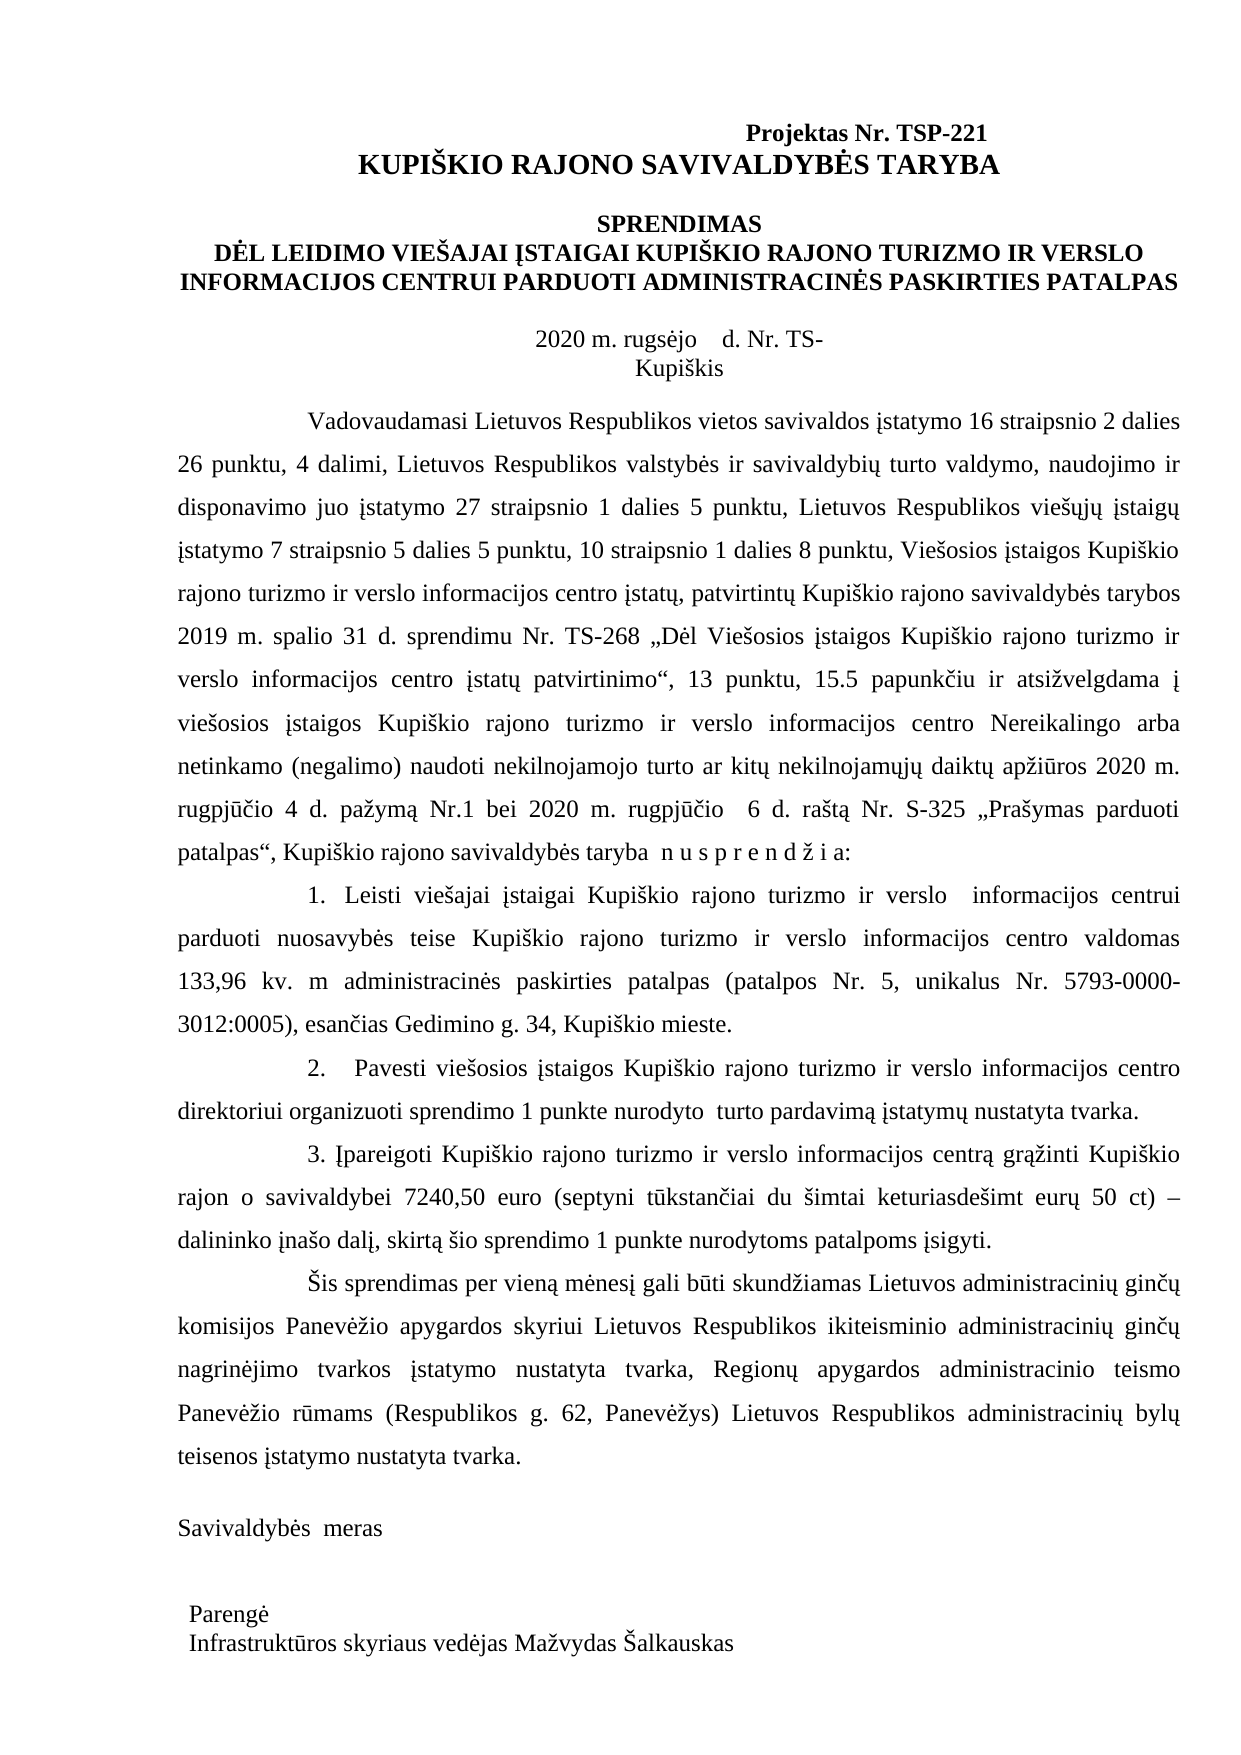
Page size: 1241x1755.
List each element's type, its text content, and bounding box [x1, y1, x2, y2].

text 3. Įpareigoti Kupiškio rajono turizmo ir verslo informacijos centrą grąžinti Kupiškio rajon o savivaldybei 7240,50 euro (septyni tūkstančiai du šimtai keturiasdešimt eurų 50 ct) – dalininko įnašo dalį, skirtą šio sprendimo 1 punkte nurodytoms patalpoms įsigyti. [177, 1139, 1181, 1254]
table_cell Infrastruktūros skyriaus vedėjas Mažvydas Šalkauskas [177, 1628, 1240, 1656]
text DĖL LEIDIMO VIEŠAJAI ĮSTAIGAI KUPIŠKIO RAJONO TURIZMO IR VERSLO INFORMACIJOS CENTRUI PARDUOTI ADMINISTRACINĖS PASKIRTIES PATALPAS [177, 238, 1181, 295]
text SPRENDIMAS [177, 209, 1181, 238]
text KUPIŠKIO RAJONO SAVIVALDYBĖS TARYBA [177, 147, 1181, 180]
text 1. Leisti viešajai įstaigai Kupiškio rajono turizmo ir verslo informacijos centrui parduoti nuosavybės teise Kupiškio rajono turizmo ir verslo informacijos centro valdomas 133,96 kv. m administracinės paskirties patalpas (patalpos Nr. 5, unikalus Nr. 5793-0000-3012:0005), esančias Gedimino g. 34, Kupiškio mieste. [177, 880, 1181, 1038]
text Šis sprendimas per vieną mėnesį gali būti skundžiamas Lietuvos administracinių ginčų komisijos Panevėžio apygardos skyriui Lietuvos Respublikos ikiteisminio administracinių ginčų nagrinėjimo tvarkos įstatymo nustatyta tvarka, Regionų apygardos administracinio teismo Panevėžio rūmams (Respublikos g. 62, Panevėžys) Lietuvos Respublikos administracinių bylų teisenos įstatymo nustatyta tvarka. [177, 1268, 1181, 1469]
table_header Parengė [177, 1599, 1240, 1628]
text 2. Pavesti viešosios įstaigos Kupiškio rajono turizmo ir verslo informacijos centro direktoriui organizuoti sprendimo 1 punkte nurodyto turto pardavimą įstatymų nustatyta tvarka. [177, 1053, 1181, 1124]
text Savivaldybės meras [177, 1513, 1181, 1541]
text Projektas Nr. TSP-221 [177, 118, 1181, 147]
text 2020 m. rugsėjo d. Nr. TS- [177, 324, 1181, 353]
text Vadovaudamasi Lietuvos Respublikos vietos savivaldos įstatymo 16 straipsnio 2 dalies 26 punktu, 4 dalimi, Lietuvos Respublikos valstybės ir savivaldybių turto valdymo, naudojimo ir disponavimo juo įstatymo 27 straipsnio 1 dalies 5 punktu, Lietuvos Respublikos viešųjų įstaigų įstatymo 7 straipsnio 5 dalies 5 punktu, 10 straipsnio 1 dalies 8 punktu, Viešosios įstaigos Kupiškio rajono turizmo ir verslo informacijos centro įstatų, patvirtintų Kupiškio rajono savivaldybės tarybos 2019 m. spalio 31 d. sprendimu Nr. TS-268 „Dėl Viešosios įstaigos Kupiškio rajono turizmo ir verslo informacijos centro įstatų patvirtinimo“, 13 punktu, 15.5 papunkčiu ir atsižvelgdama į viešosios įstaigos Kupiškio rajono turizmo ir verslo informacijos centro Nereikalingo arba netinkamo (negalimo) naudoti nekilnojamojo turto ar kitų nekilnojamųjų daiktų apžiūros 2020 m. rugpjūčio 4 d. pažymą Nr.1 bei 2020 m. rugpjūčio 6 d. raštą Nr. S-325 „Prašymas parduoti patalpas“, Kupiškio rajono savivaldybės taryba n u s p r e n d ž i a: [177, 406, 1181, 866]
text Kupiškis [177, 353, 1181, 382]
